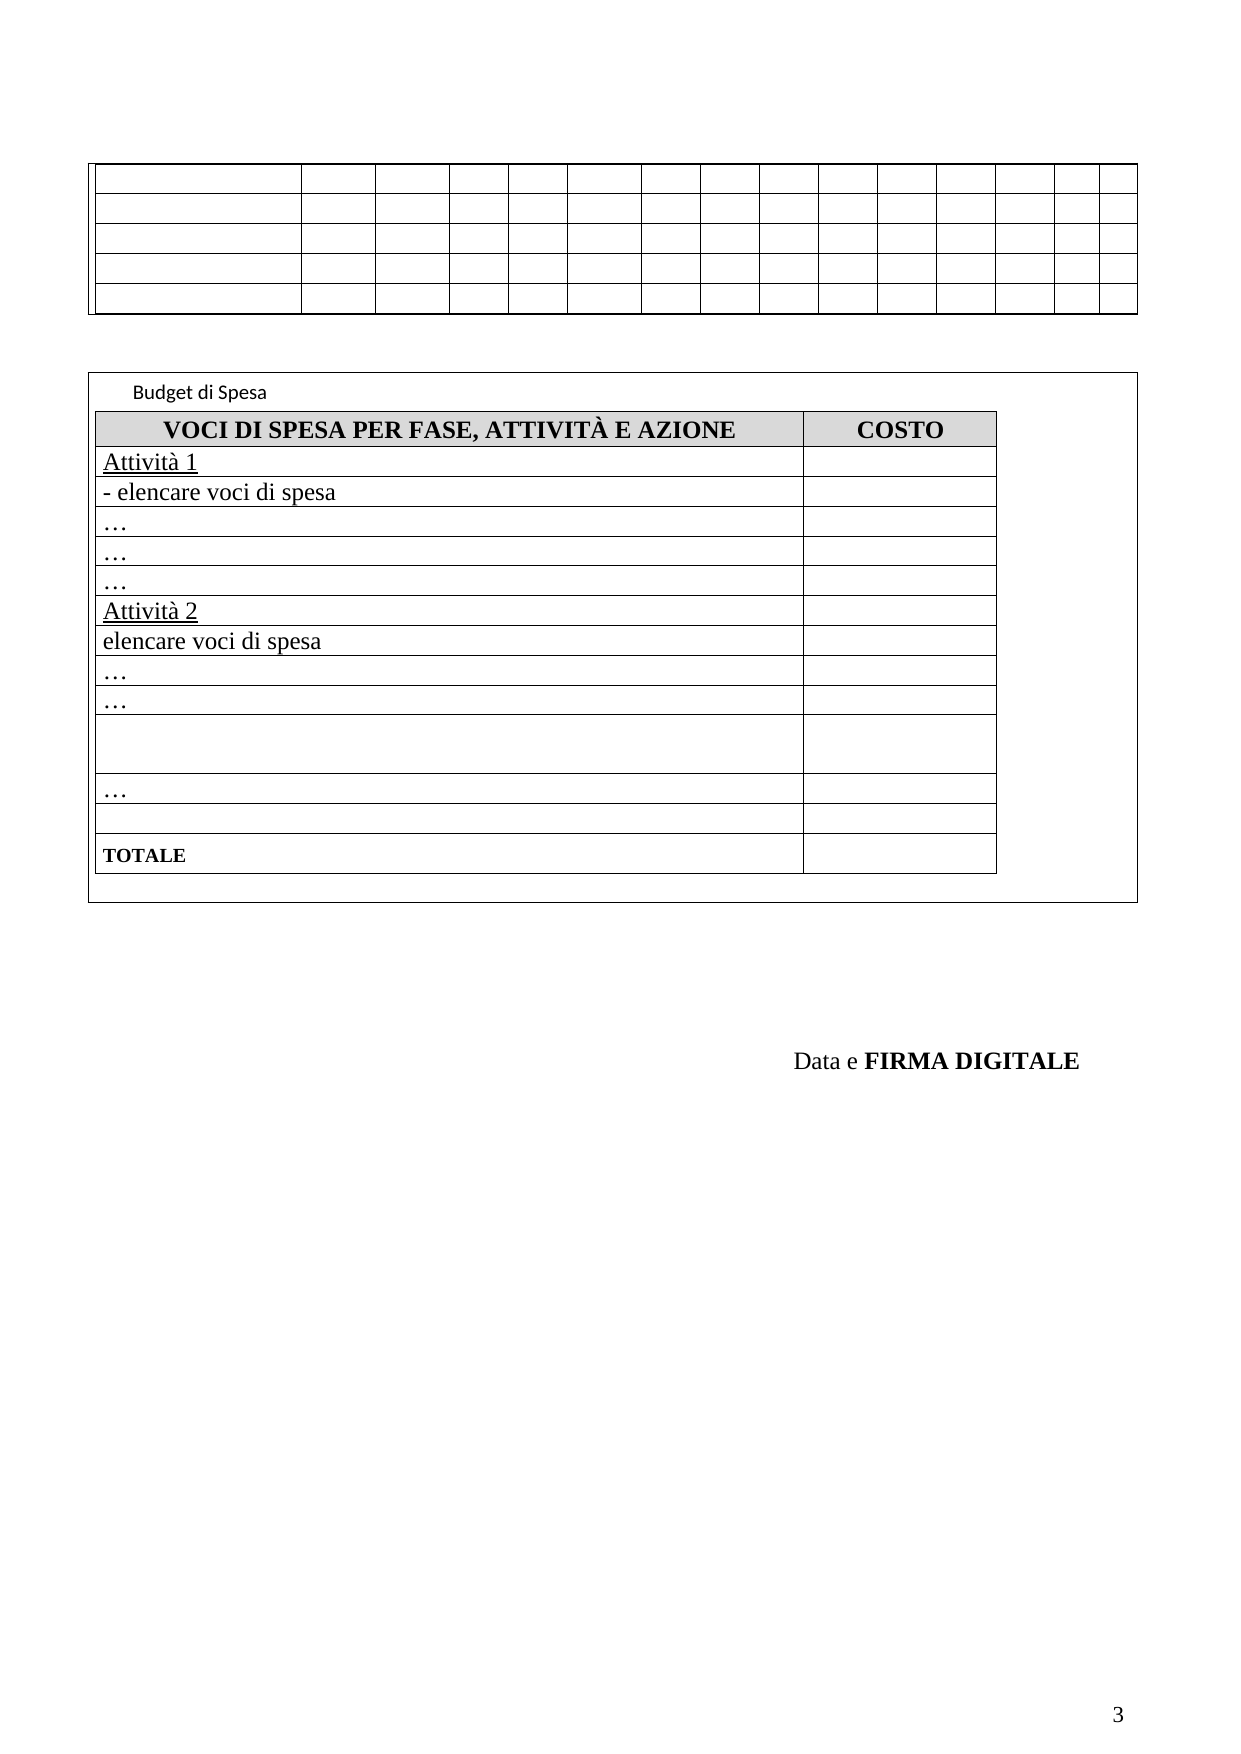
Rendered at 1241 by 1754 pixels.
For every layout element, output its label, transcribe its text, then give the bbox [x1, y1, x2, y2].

table_cell [996, 254, 1054, 283]
table_cell [302, 284, 375, 312]
table_cell [376, 194, 449, 223]
table_cell [509, 284, 567, 312]
table_cell [96, 194, 301, 223]
table_cell [1100, 194, 1137, 223]
table_cell [804, 447, 996, 476]
table_cell [996, 194, 1054, 223]
table_cell [568, 254, 641, 283]
table_cell [1055, 254, 1099, 283]
table_cell … [96, 537, 803, 565]
table_header VOCI DI SPESA PER FASE, ATTIVITÀ E AZIONE [96, 412, 803, 446]
table_cell [804, 804, 996, 832]
table_cell [1055, 165, 1099, 193]
table_cell [1100, 284, 1137, 312]
table_cell [96, 804, 803, 832]
table_cell [760, 194, 818, 223]
table_cell [509, 165, 567, 193]
table_cell [804, 537, 996, 565]
table_cell [376, 254, 449, 283]
table_cell [878, 165, 936, 193]
table_cell [937, 254, 995, 283]
table_cell [878, 194, 936, 223]
table_cell [804, 626, 996, 655]
table_cell [302, 224, 375, 253]
table_cell [96, 224, 301, 253]
table_cell … [96, 686, 803, 714]
table_cell [1055, 284, 1099, 312]
table_cell [642, 284, 700, 312]
table_cell [642, 254, 700, 283]
table_cell [760, 165, 818, 193]
table_cell [89, 164, 95, 314]
table_cell [302, 165, 375, 193]
table_cell [804, 774, 996, 803]
table_cell [804, 596, 996, 625]
table_cell [450, 284, 508, 312]
table_cell … [96, 507, 803, 536]
table_cell [804, 507, 996, 536]
table_cell [376, 284, 449, 312]
table_cell [804, 477, 996, 506]
table_cell [701, 284, 759, 312]
table_cell [878, 254, 936, 283]
table_cell [701, 165, 759, 193]
table_cell [996, 165, 1054, 193]
table_cell [701, 194, 759, 223]
table_cell [568, 224, 641, 253]
table_header COSTO [804, 412, 996, 446]
table_cell [760, 224, 818, 253]
table_cell [804, 686, 996, 714]
table_cell [1100, 254, 1137, 283]
table_cell [302, 194, 375, 223]
table_cell [642, 224, 700, 253]
table_cell [450, 224, 508, 253]
table_cell [642, 194, 700, 223]
table_cell [996, 224, 1054, 253]
table_cell [804, 656, 996, 684]
table_cell [96, 715, 803, 773]
table_cell [642, 165, 700, 193]
table_cell [568, 165, 641, 193]
table_cell Attività 1 [96, 447, 803, 476]
table_cell [1100, 224, 1137, 253]
table_cell [509, 224, 567, 253]
table_cell [568, 194, 641, 223]
table_cell [1100, 165, 1137, 193]
table_cell [937, 284, 995, 312]
table_cell … [96, 774, 803, 803]
table_cell [701, 224, 759, 253]
table_cell Attività 2 [96, 596, 803, 625]
table_cell [819, 194, 877, 223]
table_cell [302, 254, 375, 283]
table_cell elencare voci di spesa [96, 626, 803, 655]
table_cell [996, 284, 1054, 312]
table_cell [701, 254, 759, 283]
table_cell totale [96, 834, 803, 873]
table_cell [760, 284, 818, 312]
table_cell … [96, 656, 803, 684]
table_cell [96, 254, 301, 283]
table_cell [819, 284, 877, 312]
table_cell [450, 254, 508, 283]
table_cell [804, 715, 996, 773]
table_cell [804, 834, 996, 873]
table_header Budget di Spesa [89, 373, 1137, 902]
table_cell [376, 165, 449, 193]
table_cell [878, 224, 936, 253]
table_cell [1055, 194, 1099, 223]
table_cell [878, 284, 936, 312]
table_cell [937, 194, 995, 223]
table_cell [760, 254, 818, 283]
table_cell [509, 254, 567, 283]
table_cell [1055, 224, 1099, 253]
table_cell [819, 254, 877, 283]
table_cell [937, 165, 995, 193]
table_cell [568, 284, 641, 312]
table_cell [804, 566, 996, 595]
table_cell [96, 284, 301, 312]
table_cell [450, 194, 508, 223]
table_cell [819, 224, 877, 253]
table_cell … [96, 566, 803, 595]
table_cell - elencare voci di spesa [96, 477, 803, 506]
table_cell [819, 165, 877, 193]
table_cell [450, 165, 508, 193]
text Data e FIRMA DIGITALE [118, 1046, 1123, 1075]
table_cell [937, 224, 995, 253]
table_cell [509, 194, 567, 223]
table_cell [376, 224, 449, 253]
table_cell [96, 165, 301, 193]
